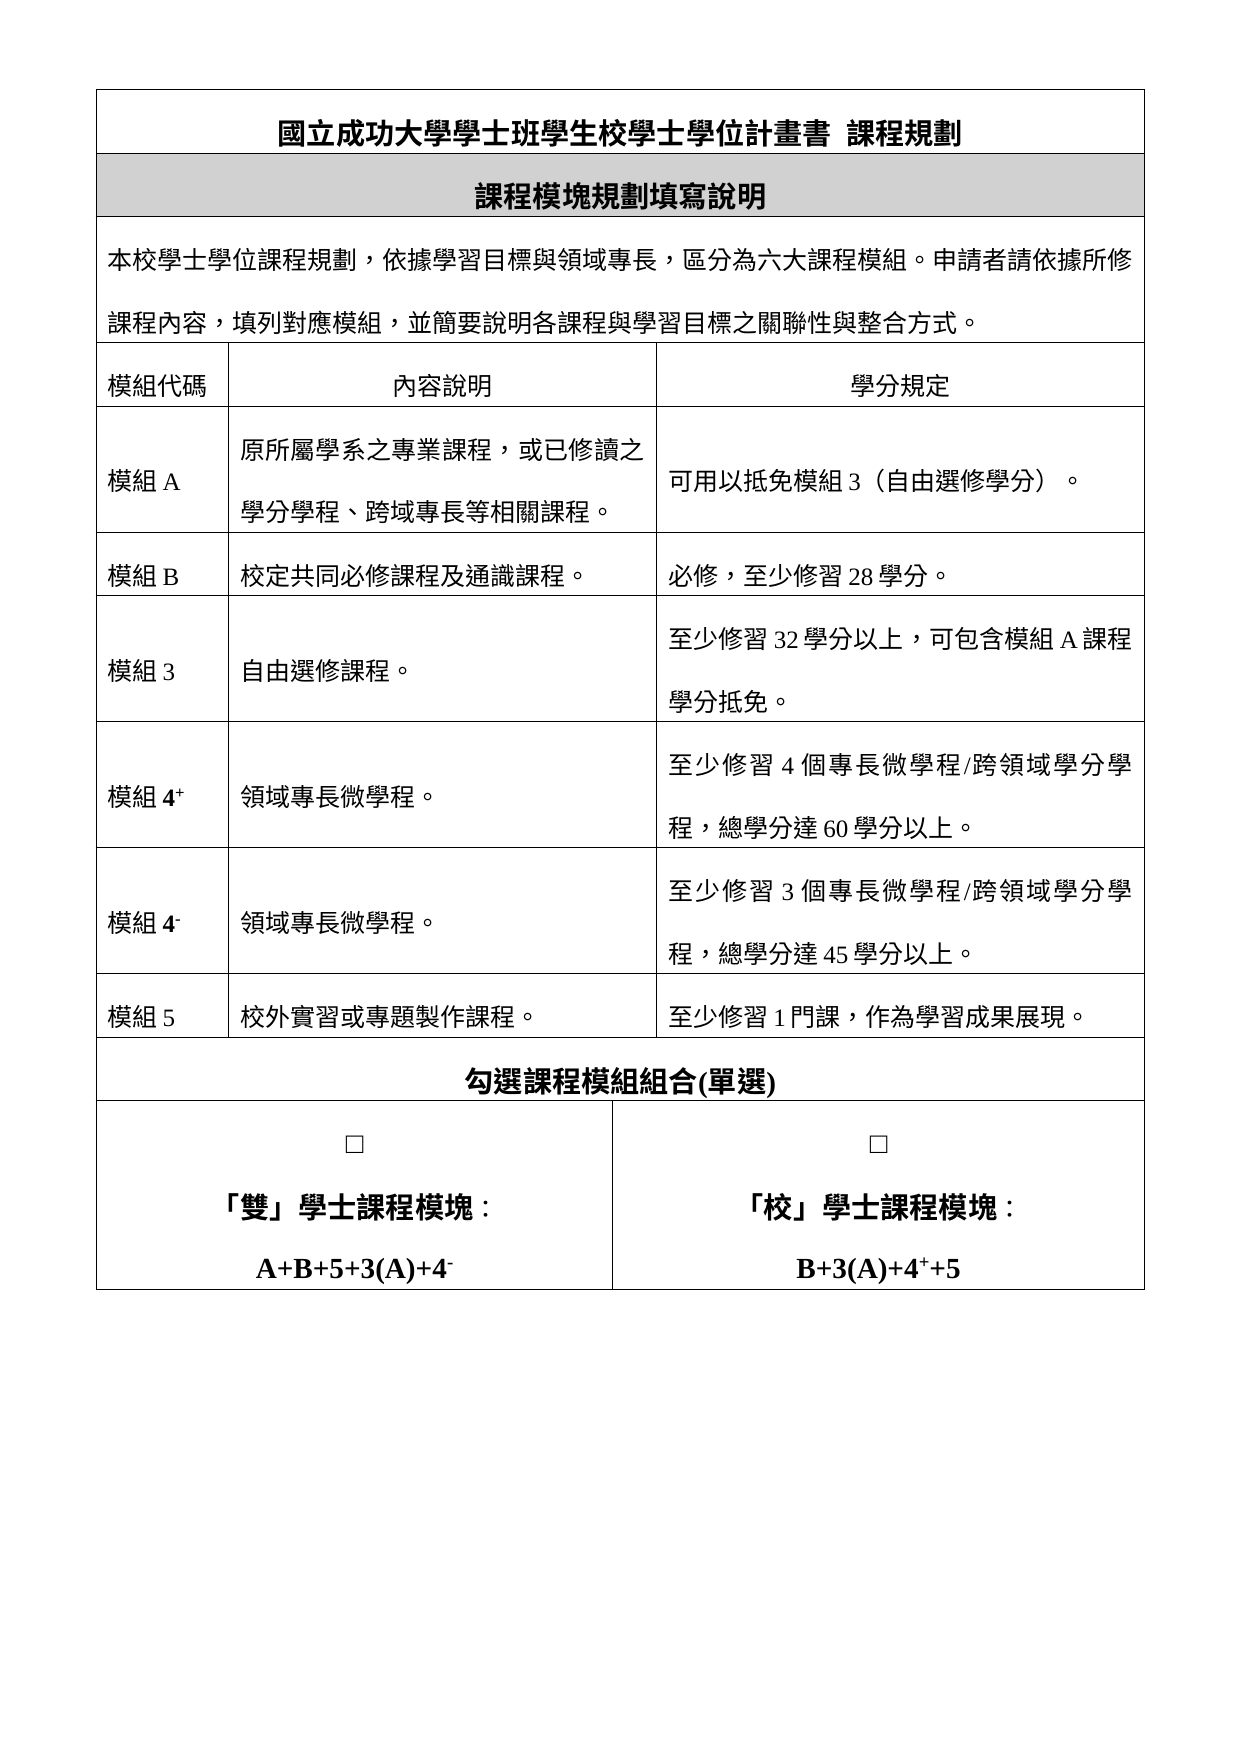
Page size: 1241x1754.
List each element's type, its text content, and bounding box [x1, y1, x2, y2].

table_cell 領域專長微學程。 [229, 848, 656, 973]
table_cell 內容說明 [229, 343, 656, 406]
table_cell 模組A [97, 407, 228, 532]
table_cell 課程模塊規劃填寫說明 [97, 154, 1144, 216]
table_cell 至少修習3個專長微學程/跨領域學分學程，總學分達45學分以上。 [657, 848, 1144, 973]
table_cell 勾選課程模組組合(單選) [97, 1038, 1144, 1100]
table_cell □ 「校」學士課程模塊： B+3(A)+4++5 [613, 1101, 1144, 1289]
table_cell 校定共同必修課程及通識課程。 [229, 533, 656, 595]
table_cell 模組B [97, 533, 228, 595]
table_cell 至少修習4個專長微學程/跨領域學分學程，總學分達60學分以上。 [657, 722, 1144, 847]
table_cell 校外實習或專題製作課程。 [229, 974, 656, 1037]
table_cell 模組5 [97, 974, 228, 1037]
table_cell 模組代碼 [97, 343, 228, 406]
table_cell 本校學士學位課程規劃，依據學習目標與領域專長，區分為六大課程模組。申請者請依據所修課程內容，填列對應模組，並簡要說明各課程與學習目標之關聯性與整合方式。 [97, 217, 1144, 342]
table_cell 領域專長微學程。 [229, 722, 656, 847]
table_cell 模組4+ [97, 722, 228, 847]
table_cell 國立成功大學學士班學生校學士學位計畫書 課程規劃 [97, 90, 1144, 152]
table_cell 可用以抵免模組3（自由選修學分）。 [657, 407, 1144, 532]
table_cell 必修，至少修習28學分。 [657, 533, 1144, 595]
table_cell 模組3 [97, 596, 228, 721]
table_cell 至少修習32學分以上，可包含模組A課程學分抵免。 [657, 596, 1144, 721]
table_cell □ 「雙」學士課程模塊： A+B+5+3(A)+4- [97, 1101, 612, 1289]
table_cell 至少修習1門課，作為學習成果展現。 [657, 974, 1144, 1037]
table_cell 原所屬學系之專業課程，或已修讀之學分學程、跨域專長等相關課程。 [229, 407, 656, 532]
table_cell 模組4- [97, 848, 228, 973]
table_cell 學分規定 [657, 343, 1144, 406]
table_cell 自由選修課程。 [229, 596, 656, 721]
